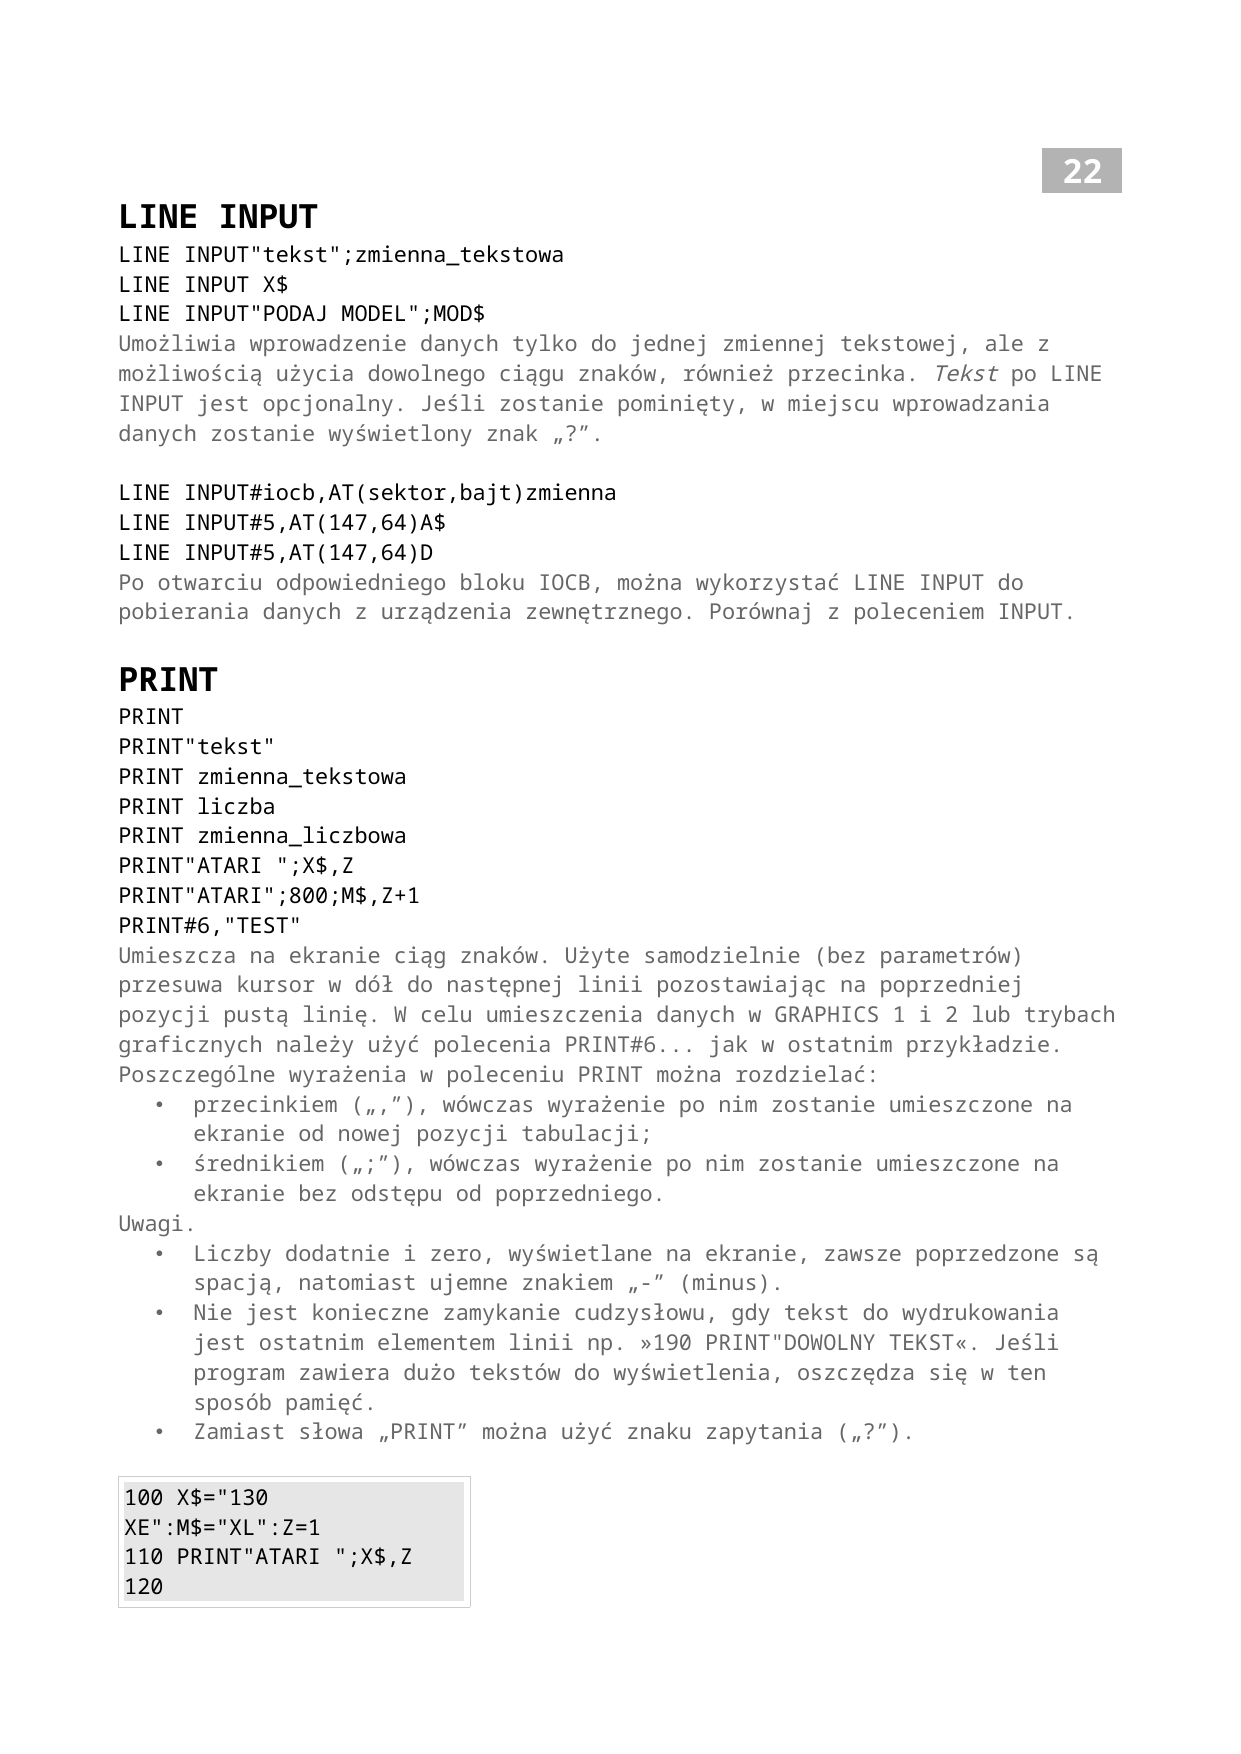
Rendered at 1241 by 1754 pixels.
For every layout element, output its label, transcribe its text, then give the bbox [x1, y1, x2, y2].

text PRINT"ATARI ";X$,Z [118, 850, 1122, 880]
list przecinkiem („,”), wówczas wyrażenie po nim zostanie umieszczone na ekranie od nowej pozycji tabulacji; [156, 1088, 1122, 1148]
text Umieszcza na ekranie ciąg znaków. Użyte samodzielnie (bez parametrów) przesuwa kursor w dół do następnej linii pozostawiając na poprzedniej pozycji pustą linię. W celu umieszczenia danych w GRAPHICS 1 i 2 lub trybach graficznych należy użyć polecenia PRINT#6... jak w ostatnim przykładzie. Poszczególne wyrażenia w poleceniu PRINT można rozdzielać: [118, 939, 1122, 1088]
text LINE INPUT"PODAJ MODEL";MOD$ [118, 298, 1122, 328]
text Po otwarciu odpowiedniego bloku IOCB, można wykorzystać LINE INPUT do pobierania danych z urządzenia zewnętrznego. Porównaj z poleceniem INPUT. [118, 566, 1122, 626]
text PRINT zmienna_liczbowa [118, 820, 1122, 850]
text PRINT"tekst" [118, 731, 1122, 761]
text LINE INPUT#iocb,AT(sektor,bajt)zmienna [118, 477, 1122, 507]
text PRINT zmienna_tekstowa [118, 761, 1122, 791]
text PRINT [118, 656, 1122, 701]
text LINE INPUT [118, 193, 1122, 239]
text PRINT liczba [118, 791, 1122, 820]
text Uwagi. [118, 1208, 1122, 1237]
text PRINT#6,"TEST" [118, 910, 1122, 939]
text PRINT"ATARI";800;M$,Z+1 [118, 880, 1122, 910]
table_header 100 X$="130 XE":M$="XL":Z=1 110 PRINT"ATARI ";X$,Z 120 [119, 1477, 470, 1607]
list Nie jest konieczne zamykanie cudzysłowu, gdy tekst do wydrukowania jest ostatnim elementem linii np. »190 PRINT"DOWOLNY TEKST«. Jeśli program zawiera dużo tekstów do wyświetlenia, oszczędza się w ten sposób pamięć. [156, 1297, 1122, 1416]
text Umożliwia wprowadzenie danych tylko do jednej zmiennej tekstowej, ale z możliwością użycia dowolnego ciągu znaków, również przecinka. Tekst po LINE INPUT jest opcjonalny. Jeśli zostanie pominięty, w miejscu wprowadzania danych zostanie wyświetlony znak „?”. [118, 328, 1122, 447]
text LINE INPUT"tekst";zmienna_tekstowa [118, 239, 1122, 268]
text 22 [118, 148, 1122, 193]
text PRINT [118, 701, 1122, 731]
list średnikiem („;”), wówczas wyrażenie po nim zostanie umieszczone na ekranie bez odstępu od poprzedniego. [156, 1148, 1122, 1208]
text LINE INPUT#5,AT(147,64)A$ [118, 507, 1122, 537]
text LINE INPUT X$ [118, 268, 1122, 298]
list Zamiast słowa „PRINT” można użyć znaku zapytania („?”). [156, 1416, 1122, 1446]
list Liczby dodatnie i zero, wyświetlane na ekranie, zawsze poprzedzone są spacją, natomiast ujemne znakiem „-” (minus). [156, 1237, 1122, 1297]
text LINE INPUT#5,AT(147,64)D [118, 537, 1122, 566]
